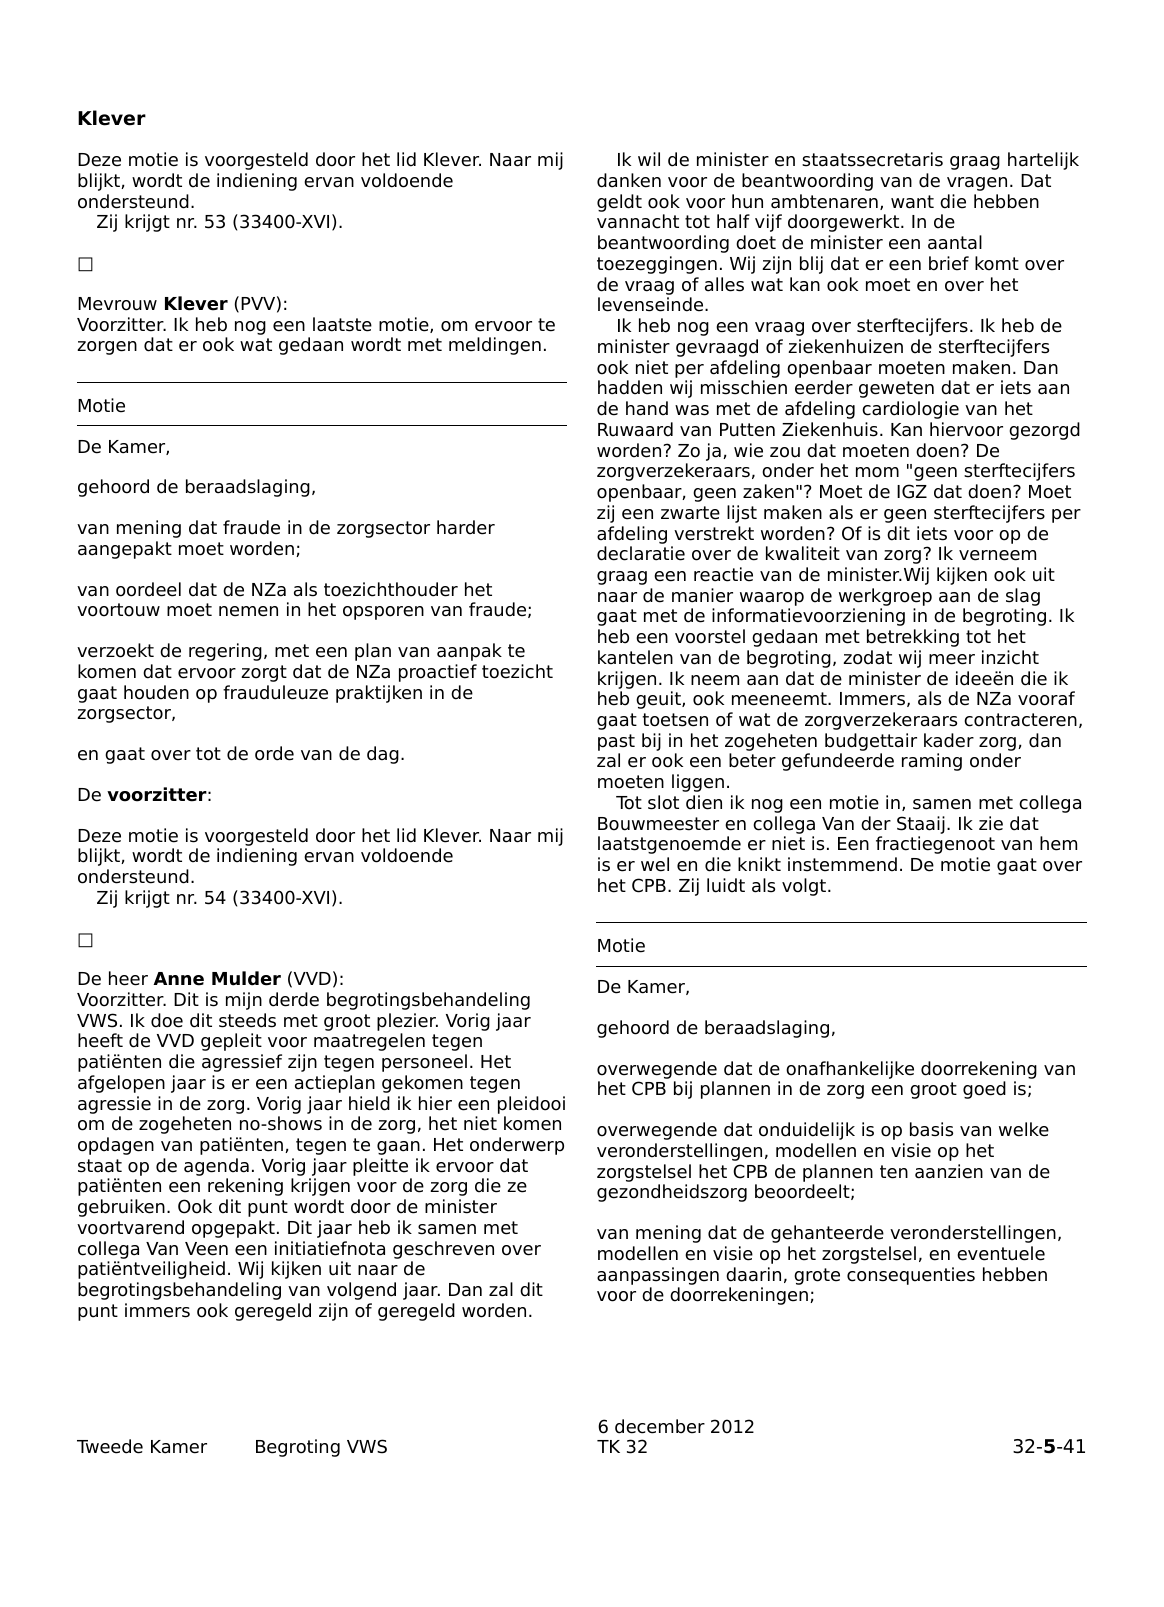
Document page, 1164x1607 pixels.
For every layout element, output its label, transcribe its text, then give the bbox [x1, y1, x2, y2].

text Zij krijgt nr. 54 (33400-XVI). [77, 888, 567, 908]
text De Kamer, [77, 437, 567, 457]
text Ik heb nog een vraag over sterftecijfers. Ik heb de minister gevraagd of ziekenhuizen de sterftecijfers ook niet per afdeling openbaar moeten maken. Dan hadden wij misschien eerder geweten dat er iets aan de hand was met de afdeling cardiologie van het Ruwaard van Putten Ziekenhuis. Kan hiervoor gezorgd worden? Zo ja, wie zou dat moeten doen? De zorgverzekeraars, onder het mom "geen sterftecijfers openbaar, geen zaken"? Moet de IGZ dat doen? Moet zij een zwarte lijst maken als er geen sterftecijfers per afdeling verstrekt worden? Of is dit iets voor op de declaratie over de kwaliteit van zorg? Ik verneem graag een reactie van de minister.Wij kijken ook uit naar de manier waarop de werkgroep aan de slag gaat met de informatievoorziening in de begroting. Ik heb een voorstel gedaan met betrekking tot het kantelen van de begroting, zodat wij meer inzicht krijgen. Ik neem aan dat de minister de ideeën die ik heb geuit, ook meeneemt. Immers, als de NZa vooraf gaat toetsen of wat de zorgverzekeraars contracteren, past bij in het zogeheten budgettair kader zorg, dan zal er ook een beter gefundeerde raming onder moeten liggen. [596, 316, 1087, 793]
text Zij krijgt nr. 53 (33400-XVI). [77, 212, 567, 233]
text Deze motie is voorgesteld door het lid Klever. Naar mij blijkt, wordt de indiening ervan voldoende ondersteund. [77, 150, 567, 212]
text Motie [596, 936, 1087, 957]
text gehoord de beraadslaging, [77, 477, 567, 498]
text gehoord de beraadslaging, [596, 1018, 1087, 1038]
text □ [77, 253, 567, 274]
text Deze motie is voorgesteld door het lid Klever. Naar mij blijkt, wordt de indiening ervan voldoende ondersteund. [77, 825, 567, 888]
text De heer Anne Mulder (VVD): [77, 969, 567, 990]
text Voorzitter. Dit is mijn derde begrotingsbehandeling VWS. Ik doe dit steeds met groot plezier. Vorig jaar heeft de VVD gepleit voor maatregelen tegen patiënten die agressief zijn tegen personeel. Het afgelopen jaar is er een actieplan gekomen tegen agressie in de zorg. Vorig jaar hield ik hier een pleidooi om de zogeheten no-shows in de zorg, het niet komen opdagen van patiënten, tegen te gaan. Het onderwerp staat op de agenda. Vorig jaar pleitte ik ervoor dat patiënten een rekening krijgen voor de zorg die ze gebruiken. Ook dit punt wordt door de minister voortvarend opgepakt. Dit jaar heb ik samen met collega Van Veen een initiatiefnota geschreven over patiëntveiligheid. Wij kijken uit naar de begrotingsbehandeling van volgend jaar. Dan zal dit punt immers ook geregeld zijn of geregeld worden. [77, 990, 567, 1321]
text en gaat over tot de orde van de dag. [77, 744, 567, 765]
text van mening dat fraude in de zorgsector harder aangepakt moet worden; [77, 518, 567, 559]
text van oordeel dat de NZa als toezichthouder het voortouw moet nemen in het opsporen van fraude; [77, 579, 567, 621]
text Voorzitter. Ik heb nog een laatste motie, om ervoor te zorgen dat er ook wat gedaan wordt met meldingen. [77, 314, 567, 356]
text van mening dat de gehanteerde veronderstellingen, modellen en visie op het zorgstelsel, en eventuele aanpassingen daarin, grote consequenties hebben voor de doorrekeningen; [596, 1223, 1087, 1306]
text De Kamer, [596, 977, 1087, 998]
text verzoekt de regering, met een plan van aanpak te komen dat ervoor zorgt dat de NZa proactief toezicht gaat houden op frauduleuze praktijken in de zorgsector, [77, 641, 567, 724]
text overwegende dat onduidelijk is op basis van welke veronderstellingen, modellen en visie op het zorgstelsel het CPB de plannen ten aanzien van de gezondheidszorg beoordeelt; [596, 1120, 1087, 1203]
text overwegende dat de onafhankelijke doorrekening van het CPB bij plannen in de zorg een groot goed is; [596, 1058, 1087, 1100]
text Tot slot dien ik nog een motie in, samen met collega Bouwmeester en collega Van der Staaij. Ik zie dat laatstgenoemde er niet is. Een fractiegenoot van hem is er wel en die knikt instemmend. De motie gaat over het CPB. Zij luidt als volgt. [596, 793, 1087, 896]
text Motie [77, 396, 567, 417]
text □ [77, 928, 567, 949]
text De voorzitter: [77, 785, 567, 805]
text Ik wil de minister en staatssecretaris graag hartelijk danken voor de beantwoording van de vragen. Dat geldt ook voor hun ambtenaren, want die hebben vannacht tot half vijf doorgewerkt. In de beantwoording doet de minister een aantal toezeggingen. Wij zijn blij dat er een brief komt over de vraag of alles wat kan ook moet en over het levenseinde. [596, 150, 1087, 316]
text Mevrouw Klever (PVV): [77, 294, 567, 314]
